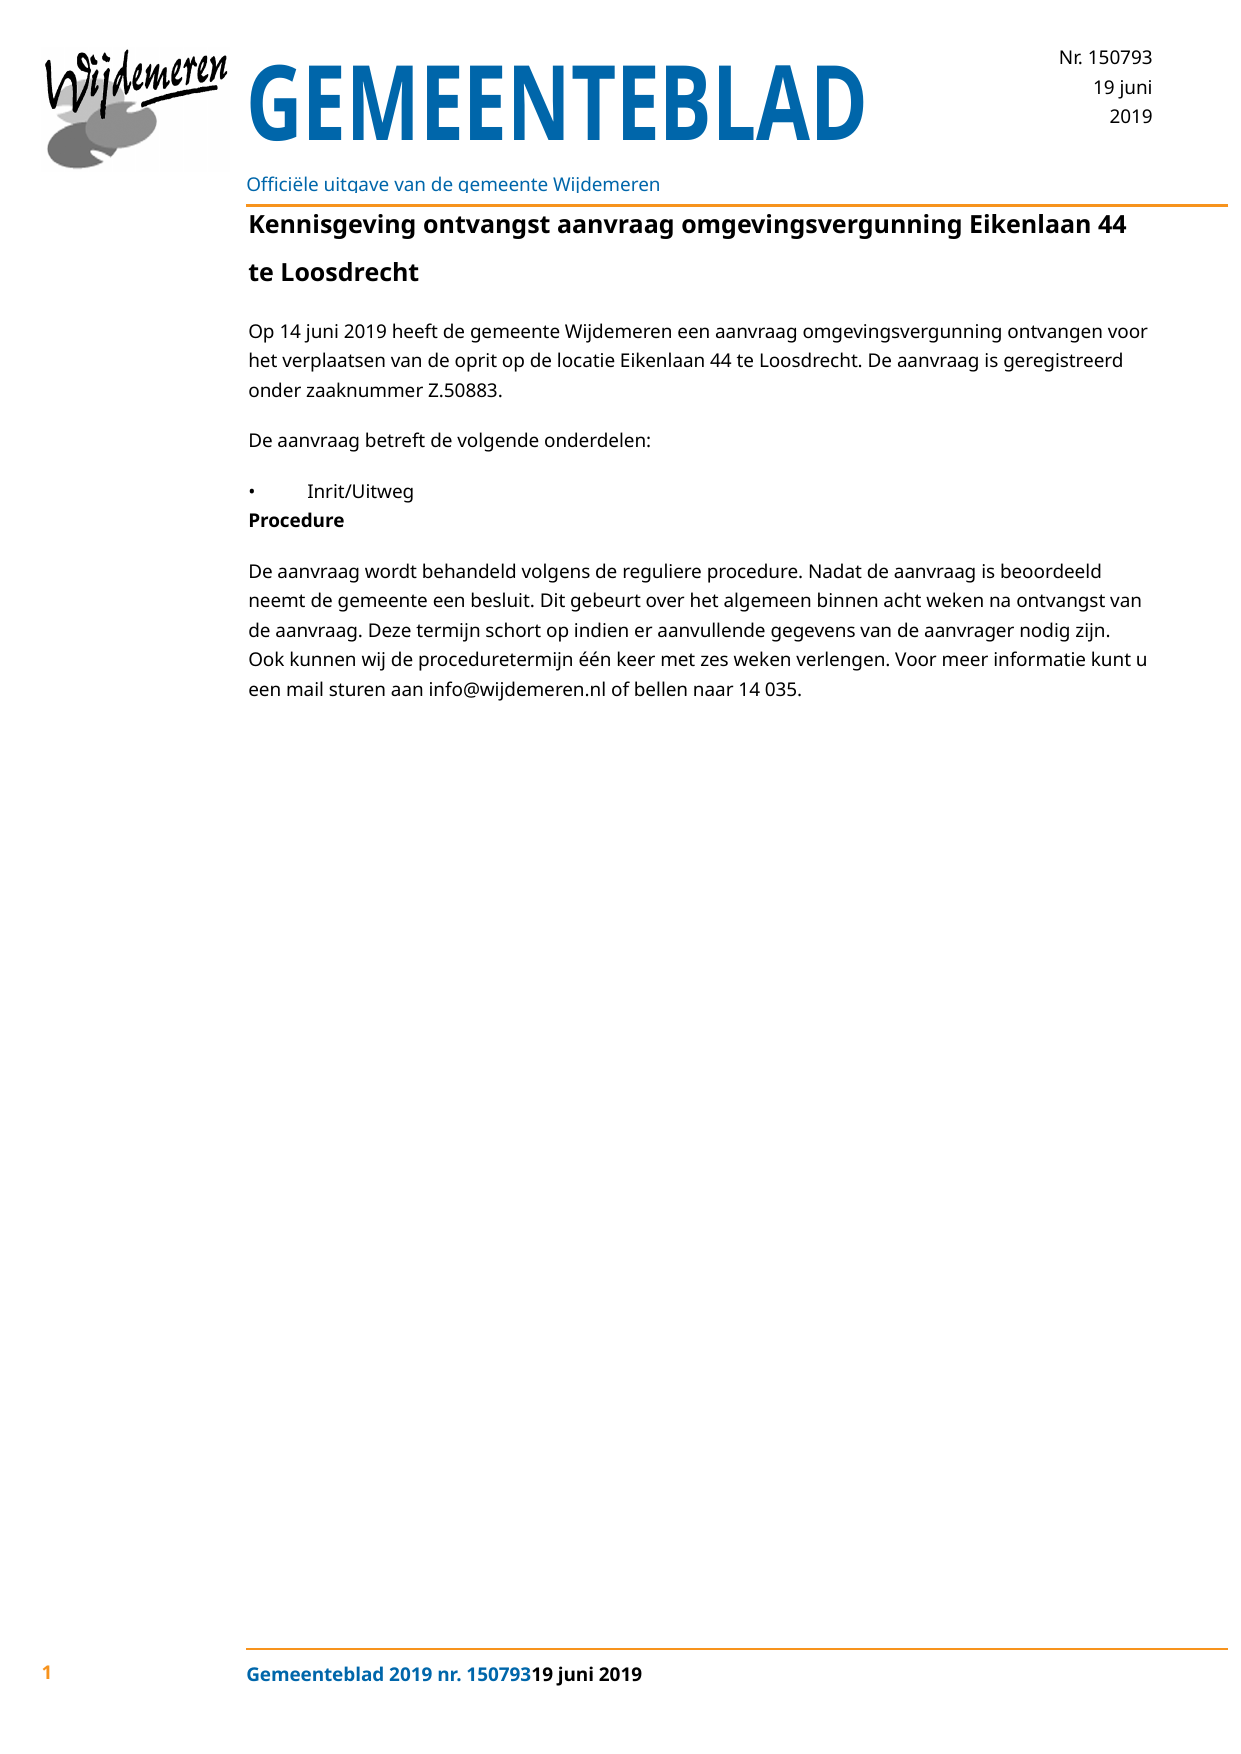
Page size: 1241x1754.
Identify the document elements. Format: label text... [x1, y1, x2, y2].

text De aanvraag betreft de volgende onderdelen: [248, 427, 1152, 453]
list Inrit/Uitweg [248, 478, 1152, 504]
text Kennisgeving ontvangst aanvraag omgevingsvergunning Eikenlaan 44 te Loosdrecht [248, 207, 1152, 288]
picture [41, 47, 231, 172]
text Op 14 juni 2019 heeft de gemeente Wijdemeren een aanvraag omgevingsvergunning ontvangen voor het verplaatsen van de oprit op de locatie Eikenlaan 44 te Loosdrecht. De aanvraag is geregistreerd onder zaaknummer Z.50883. [248, 318, 1152, 403]
text Procedure [248, 507, 1152, 533]
text De aanvraag wordt behandeld volgens de reguliere procedure. Nadat de aanvraag is beoordeeld neemt de gemeente een besluit. Dit gebeurt over het algemeen binnen acht weken na ontvangst van de aanvraag. Deze termijn schort op indien er aanvullende gegevens van de aanvrager nodig zijn. Ook kunnen wij de proceduretermijn één keer met zes weken verlengen. Voor meer informatie kunt u een mail sturen aan info@wijdemeren.nl of bellen naar 14 035. [248, 558, 1152, 702]
